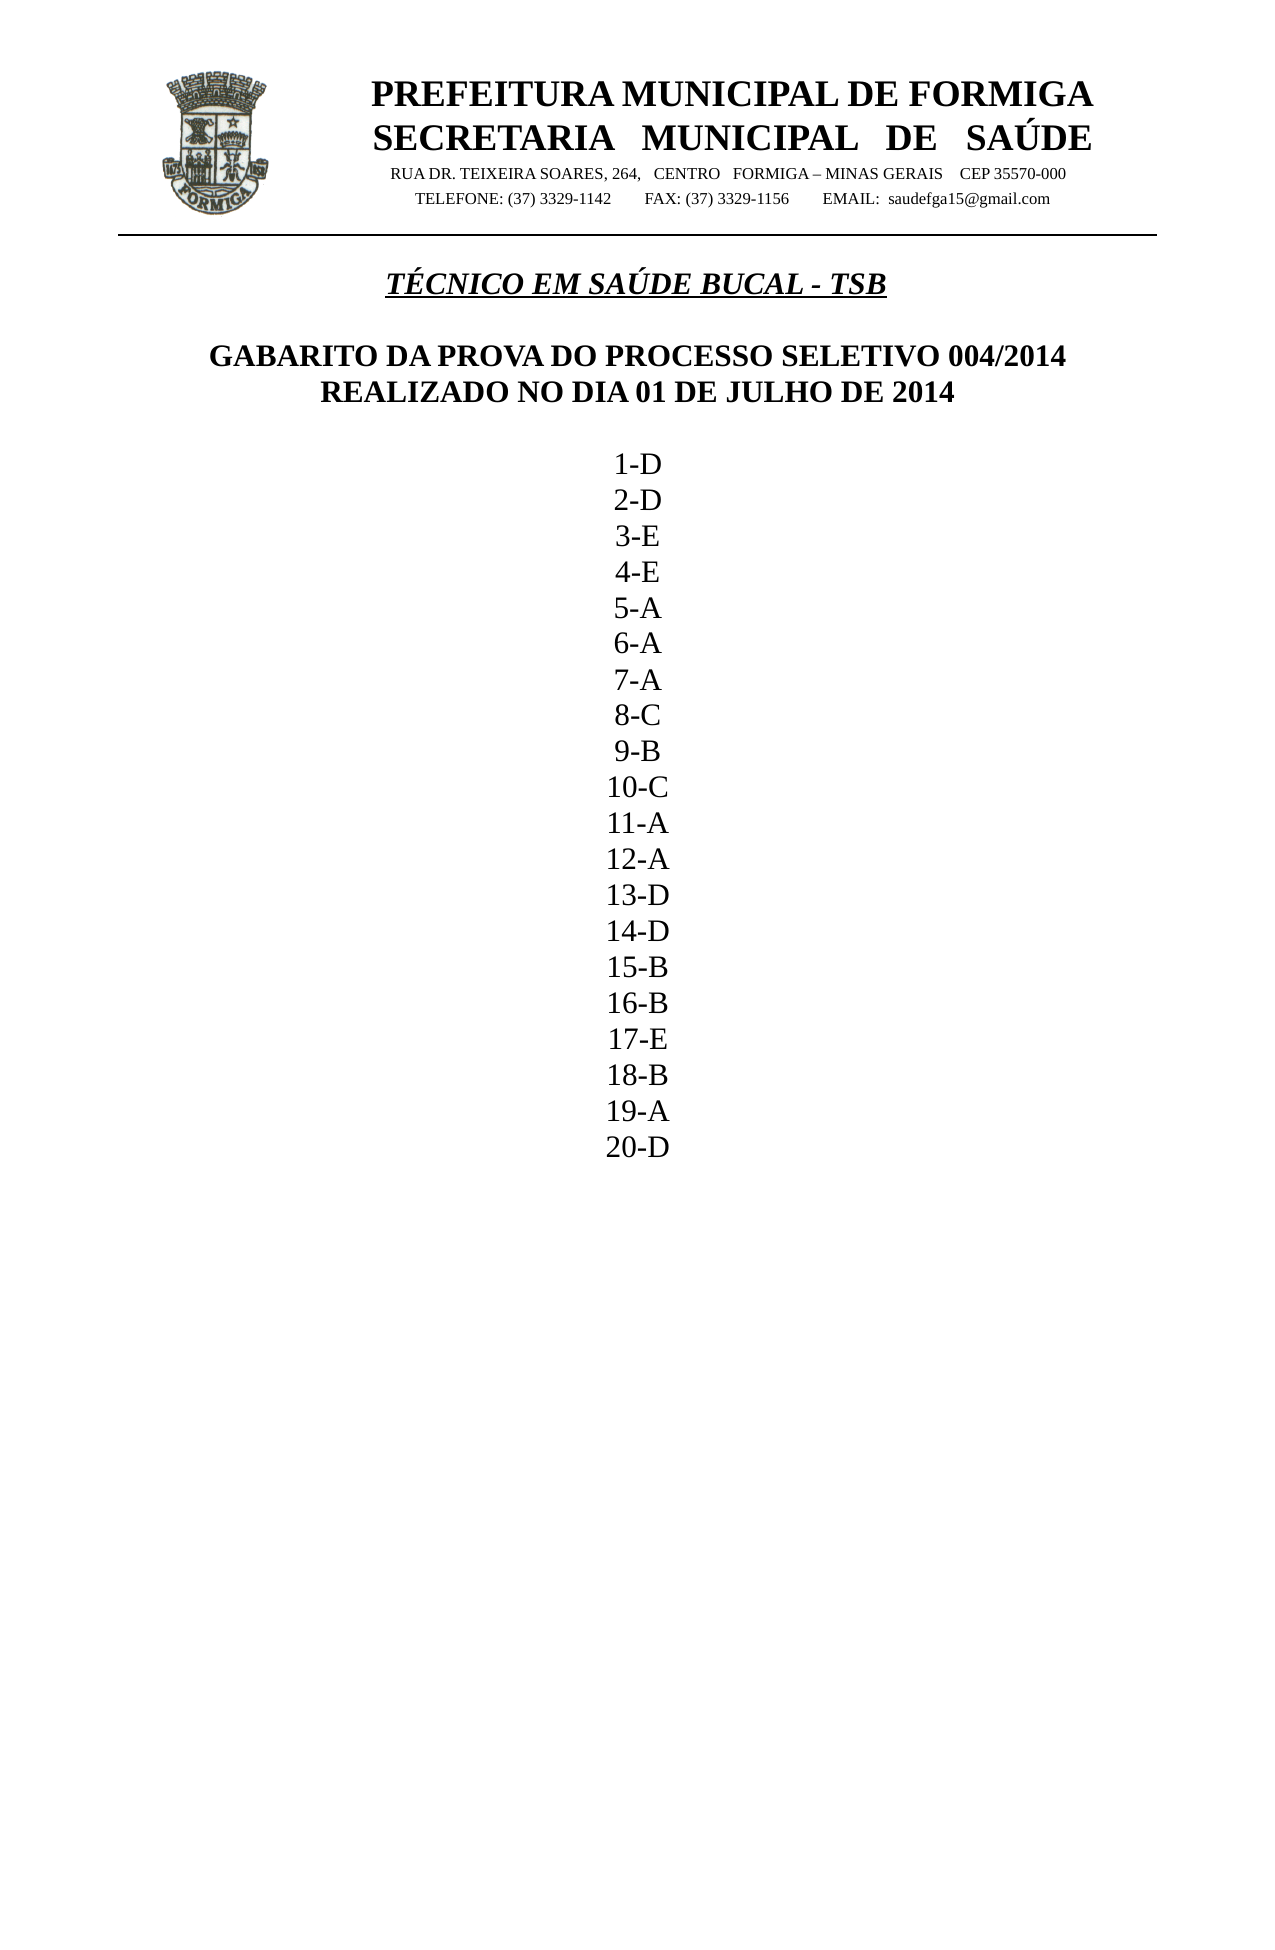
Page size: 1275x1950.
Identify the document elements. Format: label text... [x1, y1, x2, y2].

text 8-C [118, 697, 1157, 733]
text 7-A [118, 661, 1157, 697]
text 19-A [118, 1092, 1157, 1128]
text 15-B [118, 948, 1157, 984]
text 3-E [118, 517, 1157, 553]
text 9-B [118, 733, 1157, 768]
text 17-E [118, 1020, 1157, 1056]
text 12-A [118, 840, 1157, 876]
text 18-B [118, 1056, 1157, 1092]
text GABARITO DA PROVA DO PROCESSO SELETIVO 004/2014 [118, 337, 1157, 373]
text 10-C [118, 768, 1157, 804]
text 6-A [118, 625, 1157, 661]
text 11-A [118, 804, 1157, 840]
text 13-D [118, 876, 1157, 912]
text 4-E [118, 553, 1157, 589]
text 20-D [118, 1128, 1157, 1164]
text 2-D [118, 481, 1157, 517]
text TÉCNICO EM SAÚDE BUCAL - TSB [118, 265, 1157, 301]
text 16-B [118, 984, 1157, 1020]
text 1-D [118, 445, 1157, 481]
text REALIZADO NO DIA 01 DE JULHO DE 2014 [118, 373, 1157, 409]
picture [153, 69, 278, 217]
text 14-D [118, 912, 1157, 948]
text 5-A [118, 589, 1157, 625]
